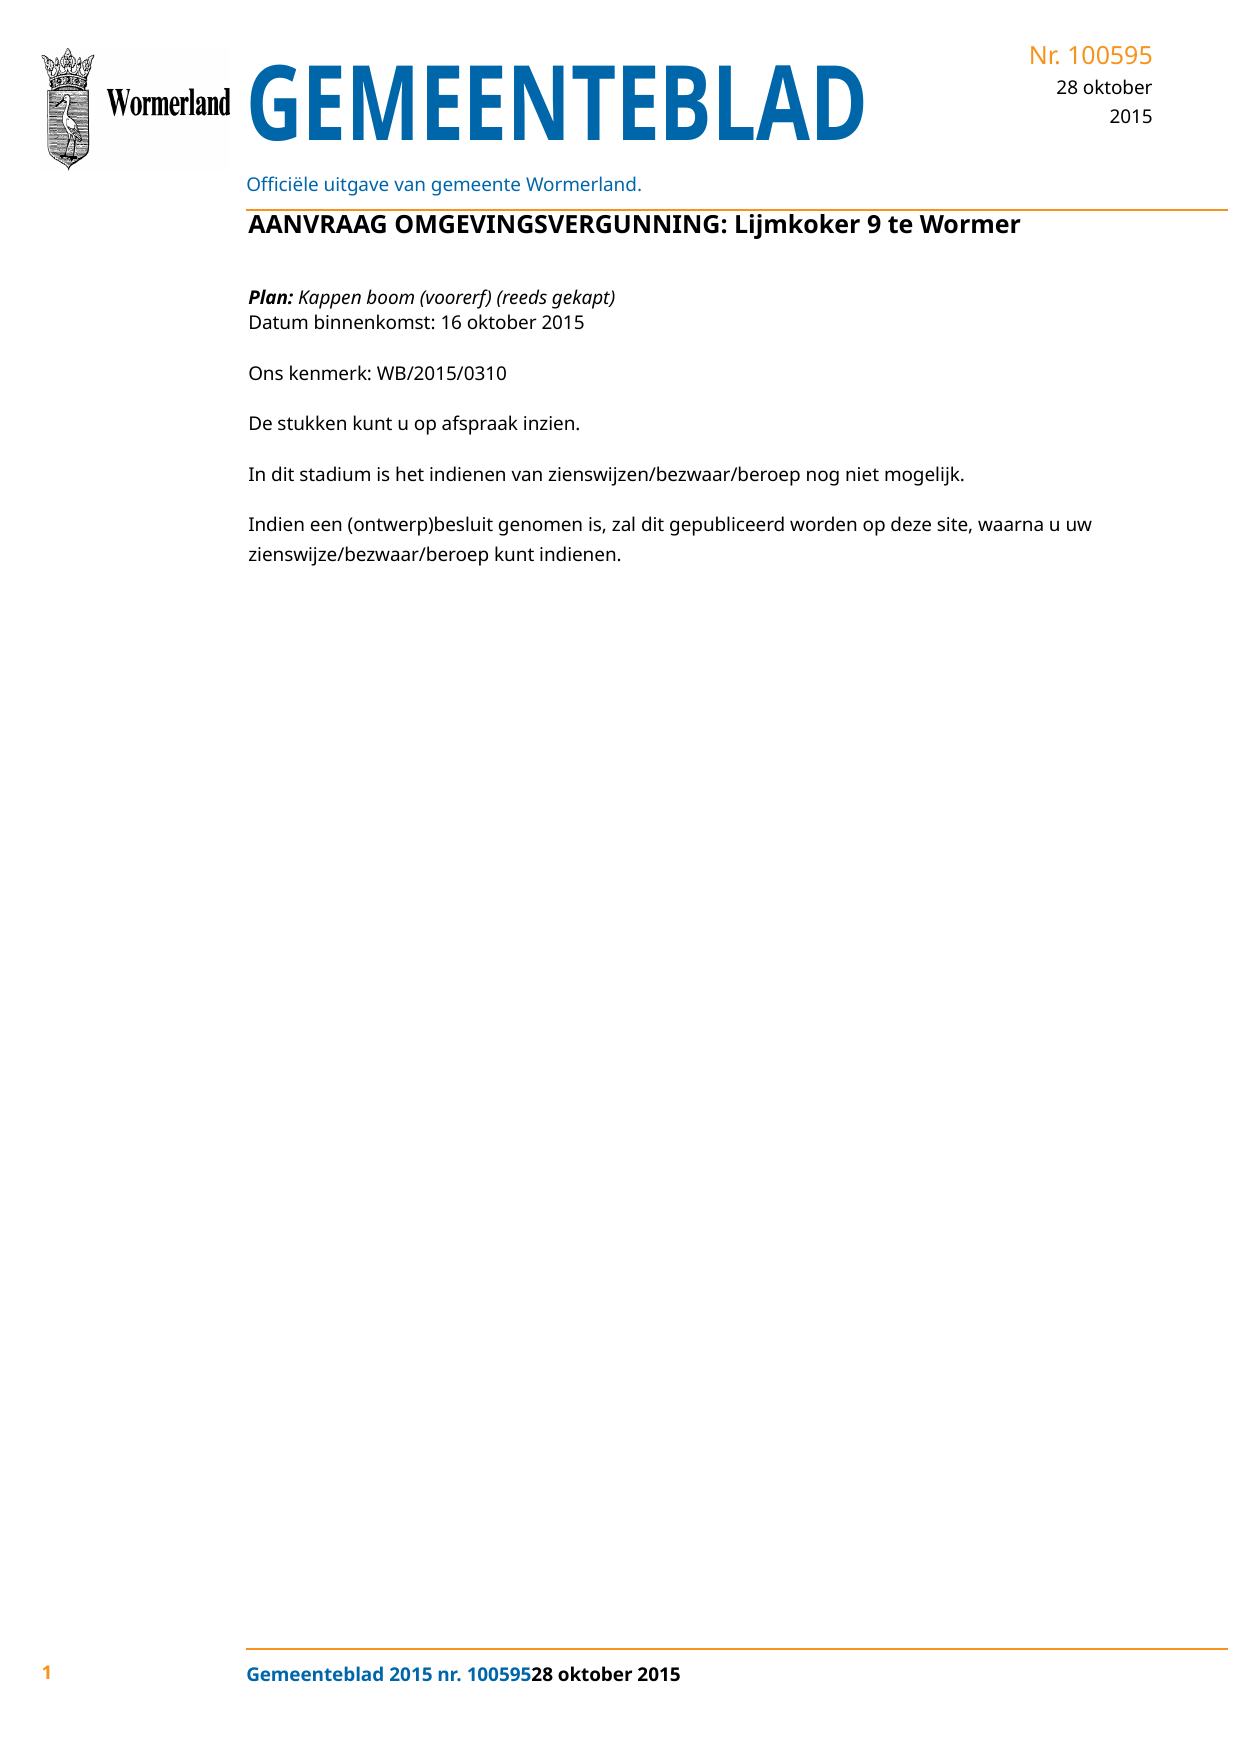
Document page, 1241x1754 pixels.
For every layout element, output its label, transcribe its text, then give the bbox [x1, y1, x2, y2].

text Ons kenmerk: WB/2015/0310 [248, 360, 1152, 386]
text AANVRAAG OMGEVINGSVERGUNNING: Lijmkoker 9 te Wormer [248, 211, 1152, 241]
text De stukken kunt u op afspraak inzien. [248, 410, 1152, 436]
text Indien een (ontwerp)besluit genomen is, zal dit gepubliceerd worden op deze site, waarna u uw zienswijze/bezwaar/beroep kunt indienen. [248, 511, 1152, 567]
text Plan: Kappen boom (voorerf) (reeds gekapt) [248, 284, 1152, 309]
picture [41, 47, 231, 172]
text In dit stadium is het indienen van zienswijzen/bezwaar/beroep nog niet mogelijk. [248, 461, 1152, 487]
text Datum binnenkomst: 16 oktober 2015 [248, 309, 1152, 335]
